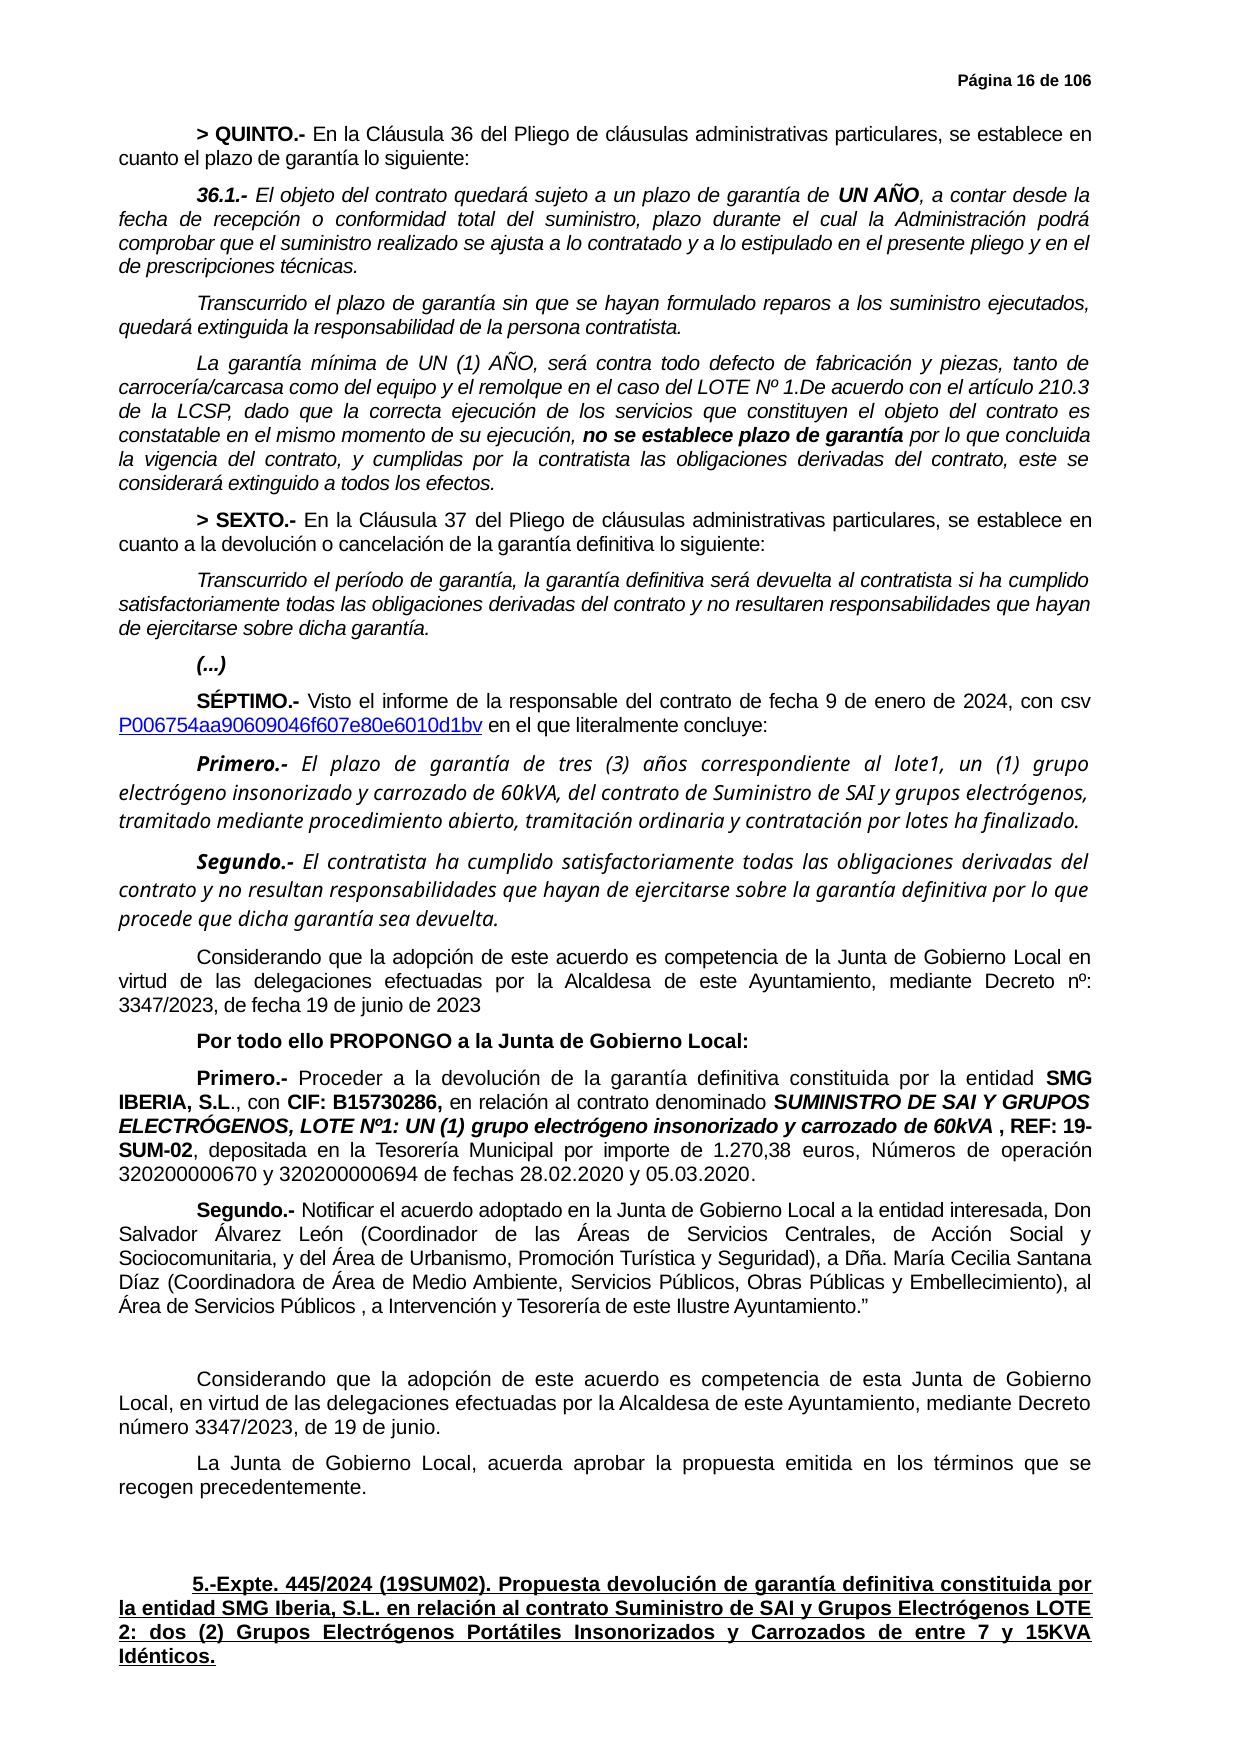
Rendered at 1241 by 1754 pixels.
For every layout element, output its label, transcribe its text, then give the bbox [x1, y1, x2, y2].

text Por todo ello PROPONGO a la Junta de Gobierno Local: [118, 1029, 1092, 1053]
text Considerando que la adopción de este acuerdo es competencia de esta Junta de Gobierno Local, en virtud de las delegaciones efectuadas por la Alcaldesa de este Ayuntamiento, mediante Decreto número 3347/2023, de 19 de junio. [118, 1367, 1092, 1438]
text La Junta de Gobierno Local, acuerda aprobar la propuesta emitida en los términos que se recogen precedentemente. [118, 1451, 1092, 1499]
text Transcurrido el período de garantía, la garantía definitiva será devuelta al contratista si ha cumplido satisfactoriamente todas las obligaciones derivadas del contrato y no resultaren responsabilidades que hayan de ejercitarse sobre dicha garantía. [118, 568, 1092, 640]
text Considerando que la adopción de este acuerdo es competencia de la Junta de Gobierno Local en virtud de las delegaciones efectuadas por la Alcaldesa de este Ayuntamiento, mediante Decreto nº: 3347/2023, de fecha 19 de junio de 2023 [118, 945, 1092, 1017]
text 2: dos (2) Grupos Electrógenos Portátiles Insonorizados y Carrozados de entre 7 y 15KVA [118, 1618, 1092, 1641]
text Segundo.- El contratista ha cumplido satisfactoriamente todas las obligaciones derivadas del contrato y no resultan responsabilidades que hayan de ejercitarse sobre la garantía definitiva por lo que procede que dicha garantía sea devuelta. [118, 847, 1092, 932]
text Transcurrido el plazo de garantía sin que se hayan formulado reparos a los suministro ejecutados, quedará extinguida la responsabilidad de la persona contratista. [118, 291, 1092, 339]
text Primero.- El plazo de garantía de tres (3) años correspondiente al lote1, un (1) grupo electrógeno insonorizado y carrozado de 60kVA, del contrato de Suministro de SAI y grupos electrógenos, tramitado mediante procedimiento abierto, tramitación ordinaria y contratación por lotes ha finalizado. [118, 749, 1092, 834]
text > SEXTO.- En la Cláusula 37 del Pliego de cláusulas administrativas particulares, se establece en cuanto a la devolución o cancelación de la garantía definitiva lo siguiente: [118, 507, 1092, 555]
text 36.1.- El objeto del contrato quedará sujeto a un plazo de garantía de UN AÑO, a contar desde la fecha de recepción o conformidad total del suministro, plazo durante el cual la Administración podrá comprobar que el suministro realizado se ajusta a lo contratado y a lo estipulado en el presente pliego y en el de prescripciones técnicas. [118, 182, 1092, 278]
text SÉPTIMO.- Visto el informe de la responsable del contrato de fecha 9 de enero de 2024, con csv P006754aa90609046f607e80e6010d1bv en el que literalmente concluye: [118, 689, 1092, 737]
text Idénticos. [118, 1642, 1092, 1668]
text Segundo.- Notificar el acuerdo adoptado en la Junta de Gobierno Local a la entidad interesada, Don Salvador Álvarez León (Coordinador de las Áreas de Servicios Centrales, de Acción Social y Sociocomunitaria, y del Área de Urbanismo, Promoción Turística y Seguridad), a Dña. María Cecilia Santana Díaz (Coordinadora de Área de Medio Ambiente, Servicios Públicos, Obras Públicas y Embellecimiento), al Área de Servicios Públicos , a Intervención y Tesorería de este Ilustre Ayuntamiento.” [118, 1198, 1092, 1318]
text > QUINTO.- En la Cláusula 36 del Pliego de cláusulas administrativas particulares, se establece en cuanto el plazo de garantía lo siguiente: [118, 122, 1092, 170]
text (...) [118, 652, 1092, 676]
text La garantía mínima de UN (1) AÑO, será contra todo defecto de fabricación y piezas, tanto de carrocería/carcasa como del equipo y el remolque en el caso del LOTE Nº 1.De acuerdo con el artículo 210.3 de la LCSP, dado que la correcta ejecución de los servicios que constituyen el objeto del contrato es constatable en el mismo momento de su ejecución, no se establece plazo de garantía por lo que concluida la vigencia del contrato, y cumplidas por la contratista las obligaciones derivadas del contrato, este se considerará extinguido a todos los efectos. [118, 351, 1092, 495]
text 5.-Expte. 445/2024 (19SUM02). Propuesta devolución de garantía definitiva constituida por la entidad SMG Iberia, S.L. en relación al contrato Suministro de SAI y Grupos Electrógenos LOTE [118, 1548, 1092, 1617]
text Primero.- Proceder a la devolución de la garantía definitiva constituida por la entidad SMG IBERIA, S.L., con CIF: B15730286, en relación al contrato denominado SUMINISTRO DE SAI Y GRUPOS ELECTRÓGENOS, LOTE Nº1: UN (1) grupo electrógeno insonorizado y carrozado de 60kVA , REF: 19-SUM-02, depositada en la Tesorería Municipal por importe de 1.270,38 euros, Números de operación 320200000670 y 320200000694 de fechas 28.02.2020 y 05.03.2020. [118, 1066, 1092, 1185]
